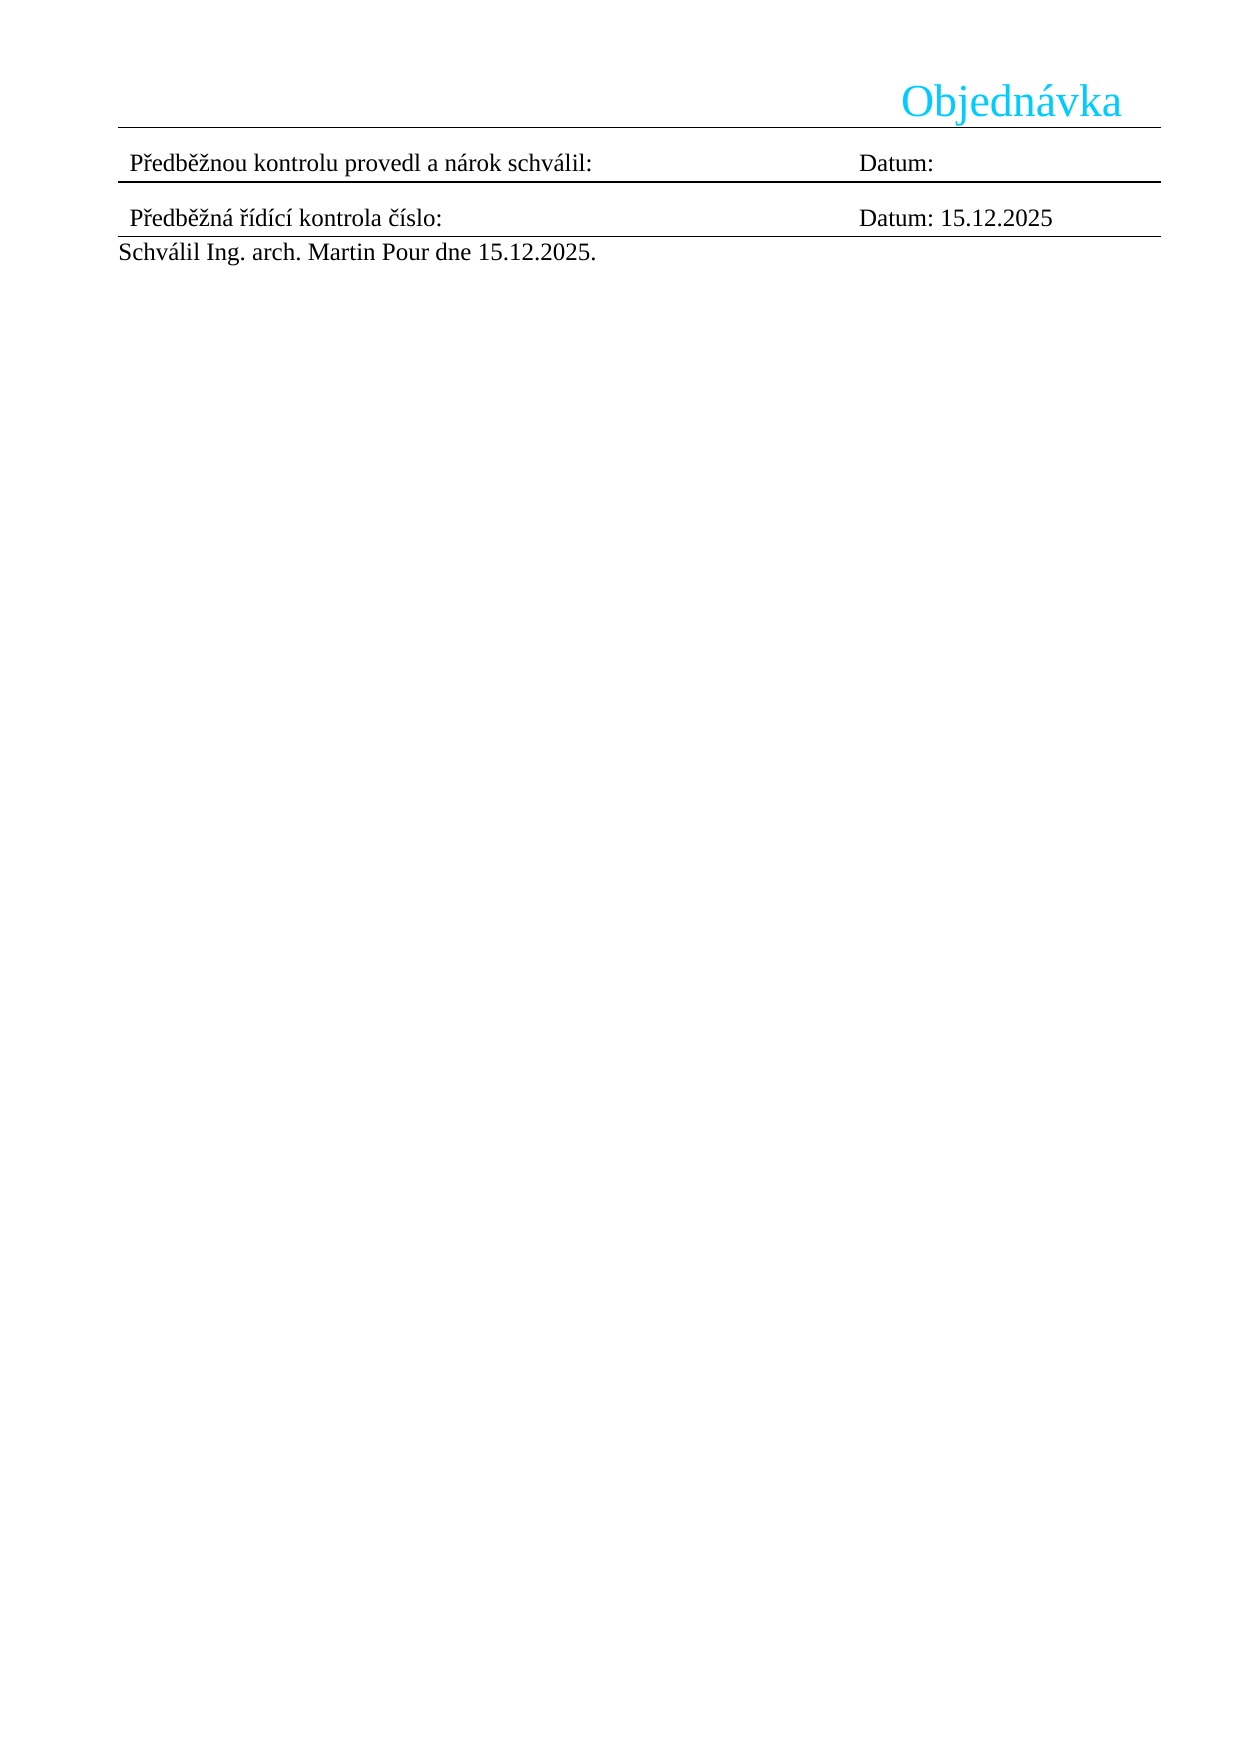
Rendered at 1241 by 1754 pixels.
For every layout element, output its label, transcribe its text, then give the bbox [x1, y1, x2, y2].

table_cell Předběžnou kontrolu provedl a nárok schválil: [118, 128, 848, 181]
table_cell Datum: [848, 128, 1161, 181]
text Schválil Ing. arch. Martin Pour dne 15.12.2025. [118, 237, 1122, 266]
table_cell Datum: 15.12.2025 [848, 183, 1161, 236]
table_cell Předběžná řídící kontrola číslo: [118, 183, 848, 236]
